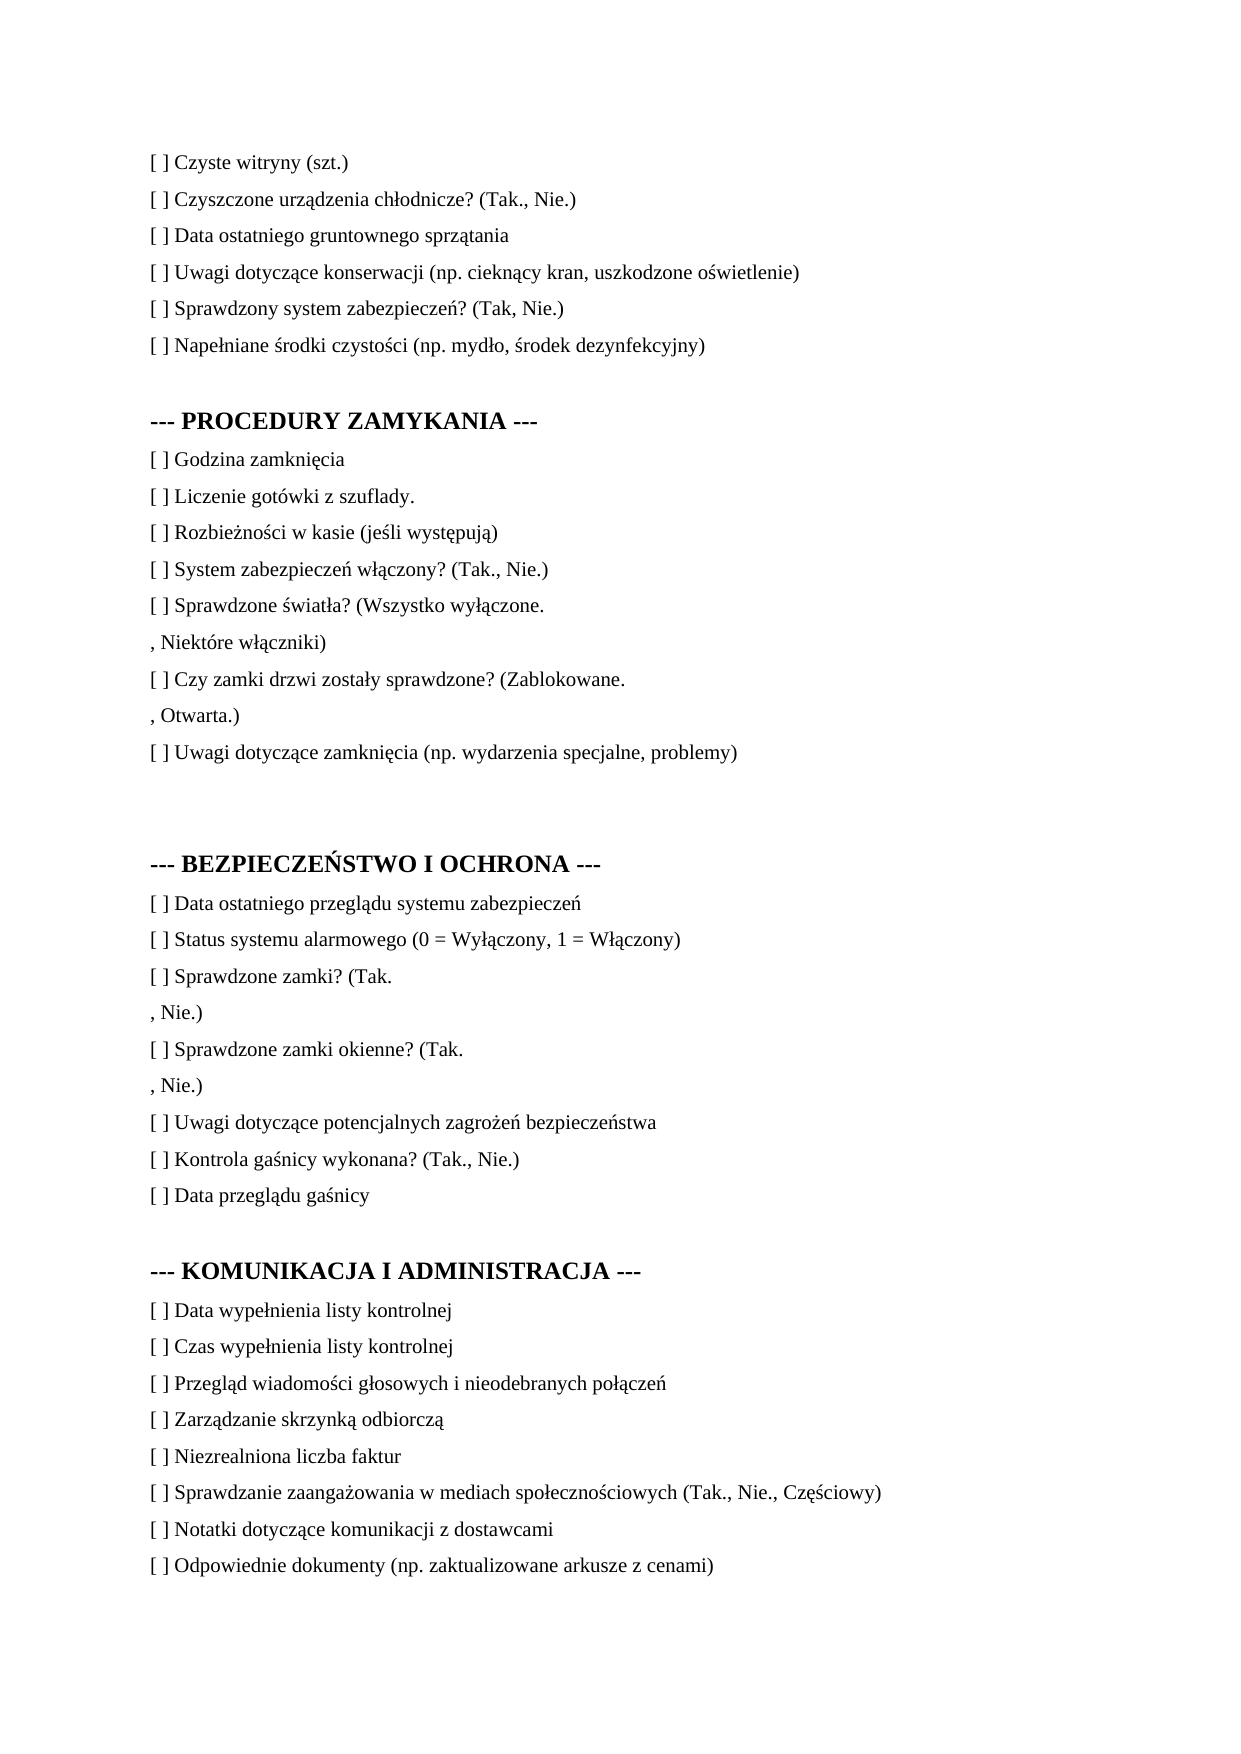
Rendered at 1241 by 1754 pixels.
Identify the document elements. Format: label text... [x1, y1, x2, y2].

text [ ] Sprawdzanie zaangażowania w mediach społecznościowych (Tak., Nie., Częściowy) [150, 1480, 1090, 1504]
text , Niektóre włączniki) [150, 630, 1090, 654]
text [ ] Odpowiednie dokumenty (np. zaktualizowane arkusze z cenami) [150, 1553, 1090, 1577]
text [ ] Czy zamki drzwi zostały sprawdzone? (Zablokowane. [150, 667, 1090, 691]
text [ ] Niezrealniona liczba faktur [150, 1444, 1090, 1468]
text [ ] Data wypełnienia listy kontrolnej [150, 1297, 1090, 1322]
text [ ] Sprawdzone zamki? (Tak. [150, 964, 1090, 988]
text [ ] Uwagi dotyczące zamknięcia (np. wydarzenia specjalne, problemy) [150, 740, 1090, 764]
text [ ] Rozbieżności w kasie (jeśli występują) [150, 520, 1090, 544]
text [ ] Napełniane środki czystości (np. mydło, środek dezynfekcyjny) [150, 333, 1090, 357]
text , Nie.) [150, 1000, 1090, 1024]
text [ ] Czas wypełnienia listy kontrolnej [150, 1334, 1090, 1358]
text [ ] Uwagi dotyczące konserwacji (np. cieknący kran, uszkodzone oświetlenie) [150, 260, 1090, 284]
text --- BEZPIECZEŃSTWO I OCHRONA --- [150, 849, 1090, 878]
text --- KOMUNIKACJA I ADMINISTRACJA --- [150, 1256, 1090, 1285]
text [ ] Sprawdzony system zabezpieczeń? (Tak, Nie.) [150, 296, 1090, 320]
text [ ] Zarządzanie skrzynką odbiorczą [150, 1407, 1090, 1431]
text [ ] System zabezpieczeń włączony? (Tak., Nie.) [150, 557, 1090, 581]
text [ ] Liczenie gotówki z szuflady. [150, 484, 1090, 508]
text [ ] Data ostatniego przeglądu systemu zabezpieczeń [150, 891, 1090, 915]
text [ ] Uwagi dotyczące potencjalnych zagrożeń bezpieczeństwa [150, 1110, 1090, 1134]
text [ ] Kontrola gaśnicy wykonana? (Tak., Nie.) [150, 1147, 1090, 1171]
text [ ] Data przeglądu gaśnicy [150, 1183, 1090, 1207]
text [ ] Data ostatniego gruntownego sprzątania [150, 223, 1090, 247]
text , Nie.) [150, 1073, 1090, 1097]
text [ ] Status systemu alarmowego (0 = Wyłączony, 1 = Włączony) [150, 927, 1090, 951]
text [ ] Sprawdzone światła? (Wszystko wyłączone. [150, 593, 1090, 617]
text [ ] Czyste witryny (szt.) [150, 150, 1090, 174]
text [ ] Czyszczone urządzenia chłodnicze? (Tak., Nie.) [150, 187, 1090, 211]
text [ ] Sprawdzone zamki okienne? (Tak. [150, 1037, 1090, 1061]
text --- PROCEDURY ZAMYKANIA --- [150, 406, 1090, 435]
text , Otwarta.) [150, 703, 1090, 727]
text [ ] Przegląd wiadomości głosowych i nieodebranych połączeń [150, 1371, 1090, 1395]
text [ ] Notatki dotyczące komunikacji z dostawcami [150, 1517, 1090, 1541]
text [ ] Godzina zamknięcia [150, 447, 1090, 471]
